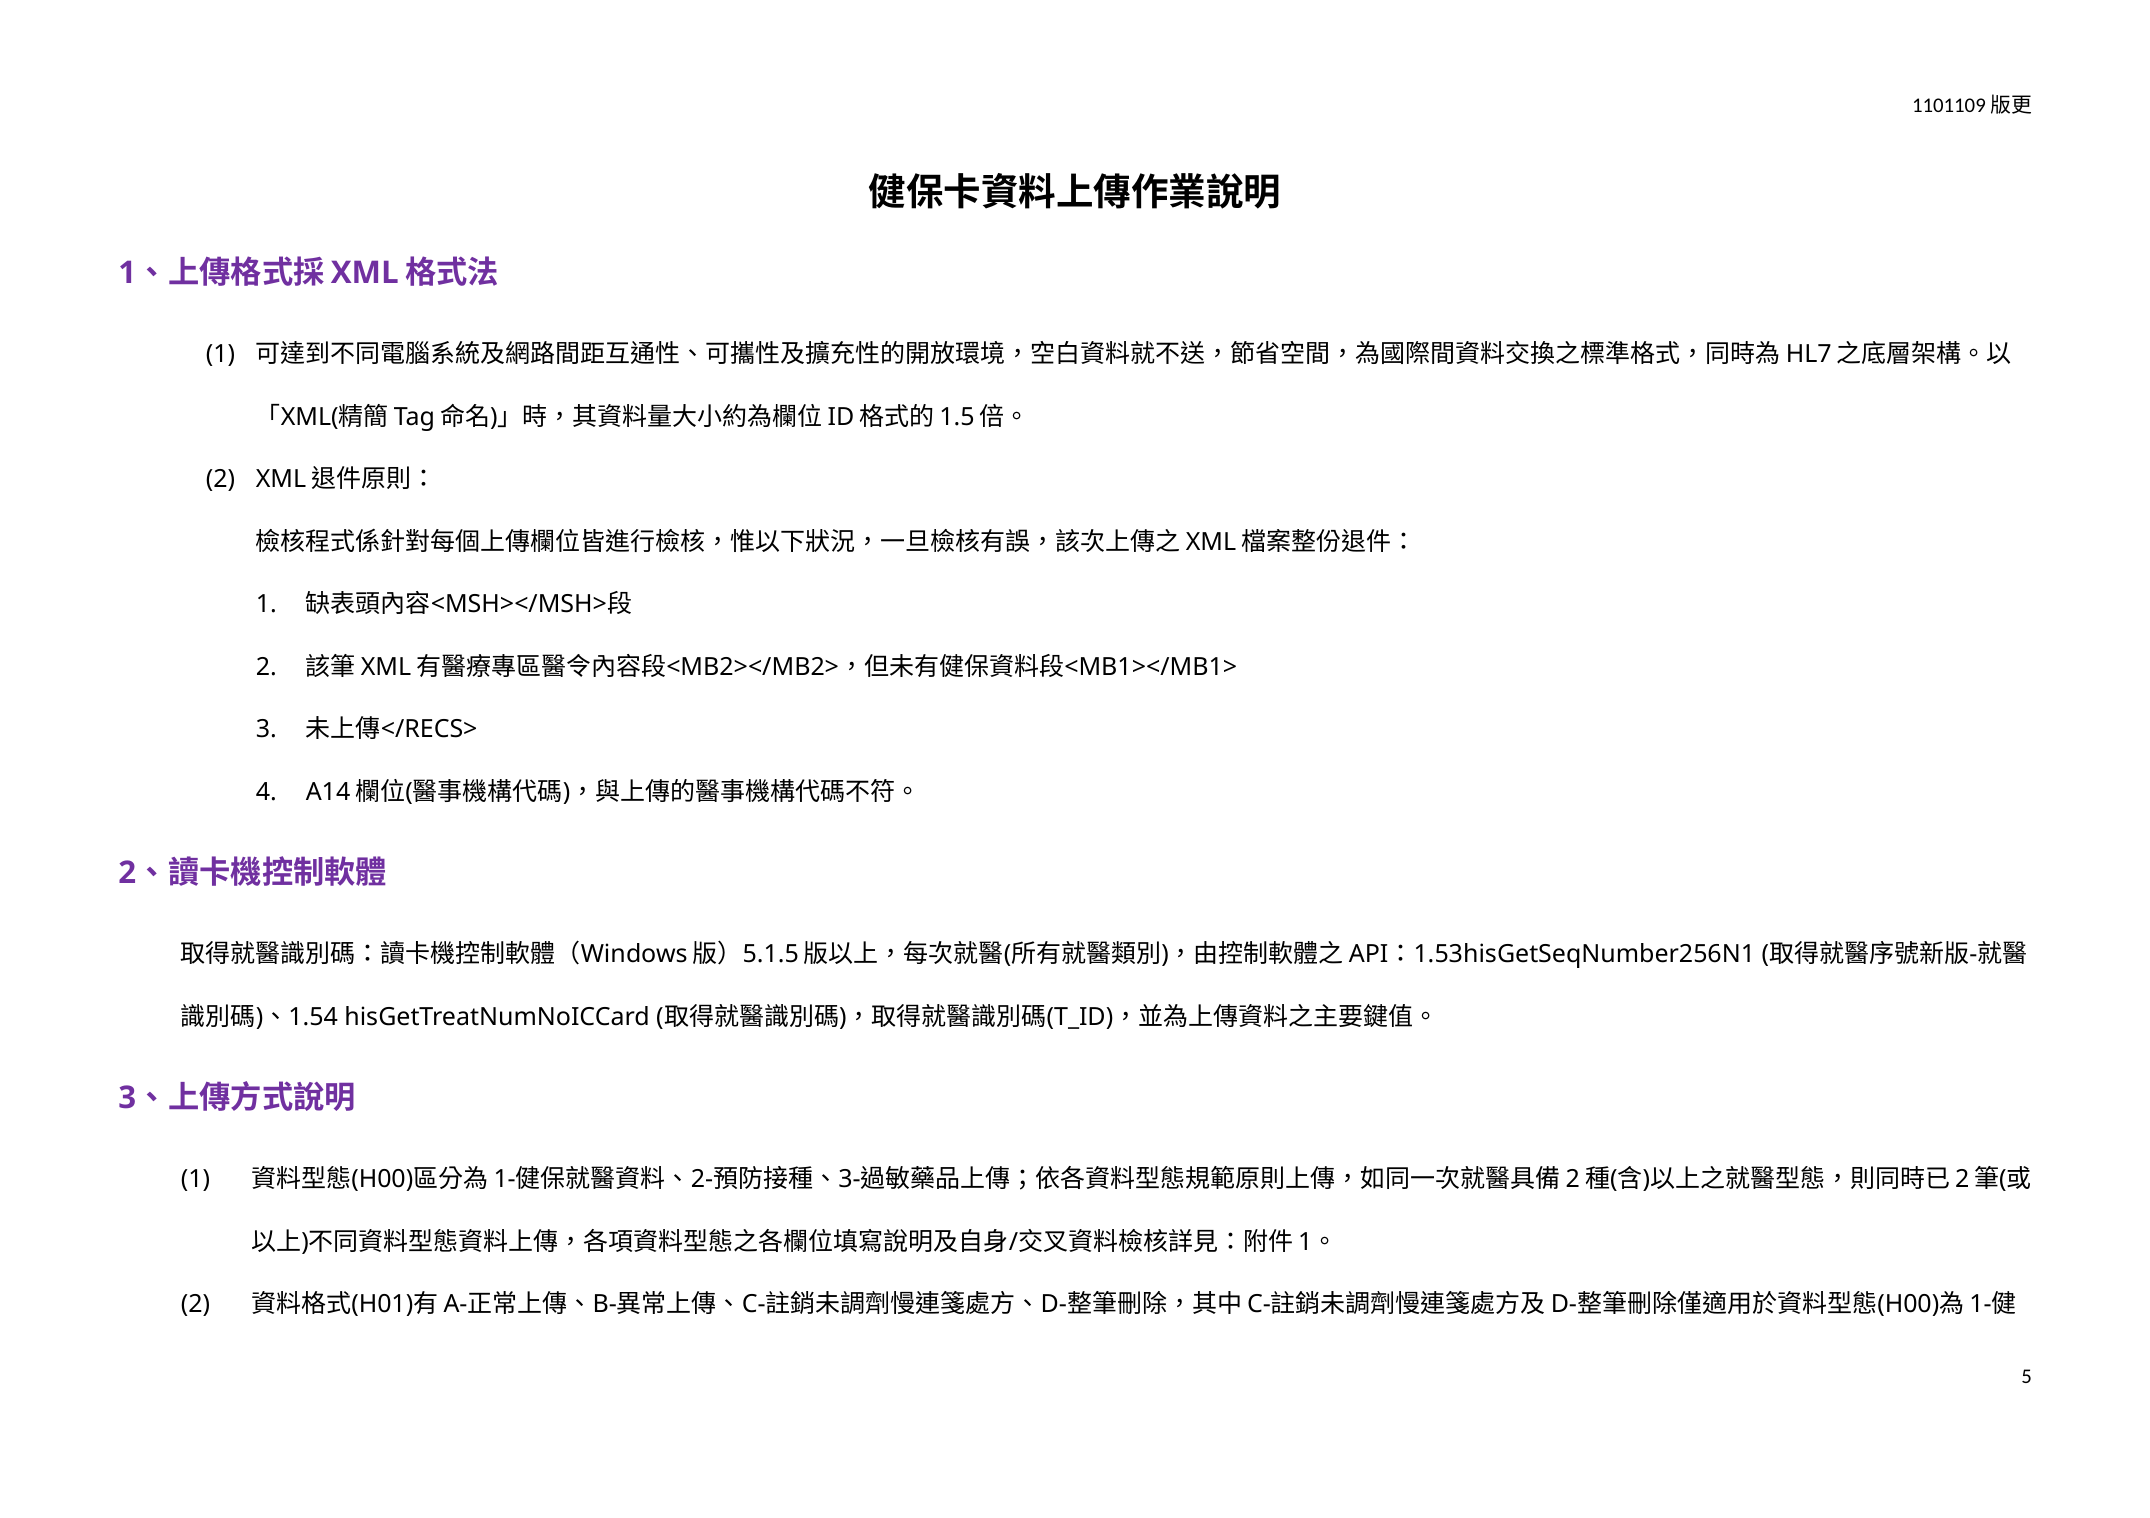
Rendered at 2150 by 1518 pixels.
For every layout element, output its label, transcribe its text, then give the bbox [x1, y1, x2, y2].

text 4. A14欄位(醫事機構代碼)，與上傳的醫事機構代碼不符。 [256, 747, 2031, 810]
text 檢核程式係針對每個上傳欄位皆進行檢核，惟以下狀況，一旦檢核有誤，該次上傳之XML檔案整份退件： [256, 497, 2031, 560]
text 2. 該筆XML有醫療專區醫令內容段<MB2></MB2>，但未有健保資料段<MB1></MB1> [256, 622, 2031, 685]
text 取得就醫識別碼：讀卡機控制軟體（Windows版）5.1.5版以上，每次就醫(所有就醫類別)，由控制軟體之API：1.53hisGetSeqNumber256N1 (取得就醫序號新版-就醫識別碼)、1.54 hisGetTreatNumNoICCard (取得就醫識別碼)，取得就醫識別碼(T_ID)，並為上傳資料之主要鍵值。 [181, 910, 2031, 1035]
list 可達到不同電腦系統及網路間距互通性、可攜性及擴充性的開放環境，空白資料就不送，節省空間，為國際間資料交換之標準格式，同時為HL7之底層架構。以「XML(精簡Tag命名)」時，其資料量大小約為欄位ID格式的1.5倍。 [206, 310, 2031, 435]
list 上傳格式採XML格式法 [118, 229, 2031, 291]
list 上傳方式說明 [118, 1054, 2031, 1116]
list 讀卡機控制軟體 [118, 829, 2031, 891]
list 資料格式(H01)有A-正常上傳、B-異常上傳、C-註銷未調劑慢連箋處方、D-整筆刪除，其中C-註銷未調劑慢連箋處方及D-整筆刪除僅適用於資料型態(H00)為1-健 [181, 1260, 2031, 1322]
text 1. 缺表頭內容<MSH></MSH>段 [256, 560, 2031, 622]
list XML退件原則： [206, 435, 2031, 497]
list 資料型態(H00)區分為1-健保就醫資料、2-預防接種、3-過敏藥品上傳；依各資料型態規範原則上傳，如同一次就醫具備2種(含)以上之就醫型態，則同時已2筆(或以上)不同資料型態資料上傳，各項資料型態之各欄位填寫說明及自身/交叉資料檢核詳見：附件1。 [181, 1135, 2031, 1260]
text 3. 未上傳</RECS> [256, 685, 2031, 747]
text 健保卡資料上傳作業說明 [118, 147, 2031, 210]
